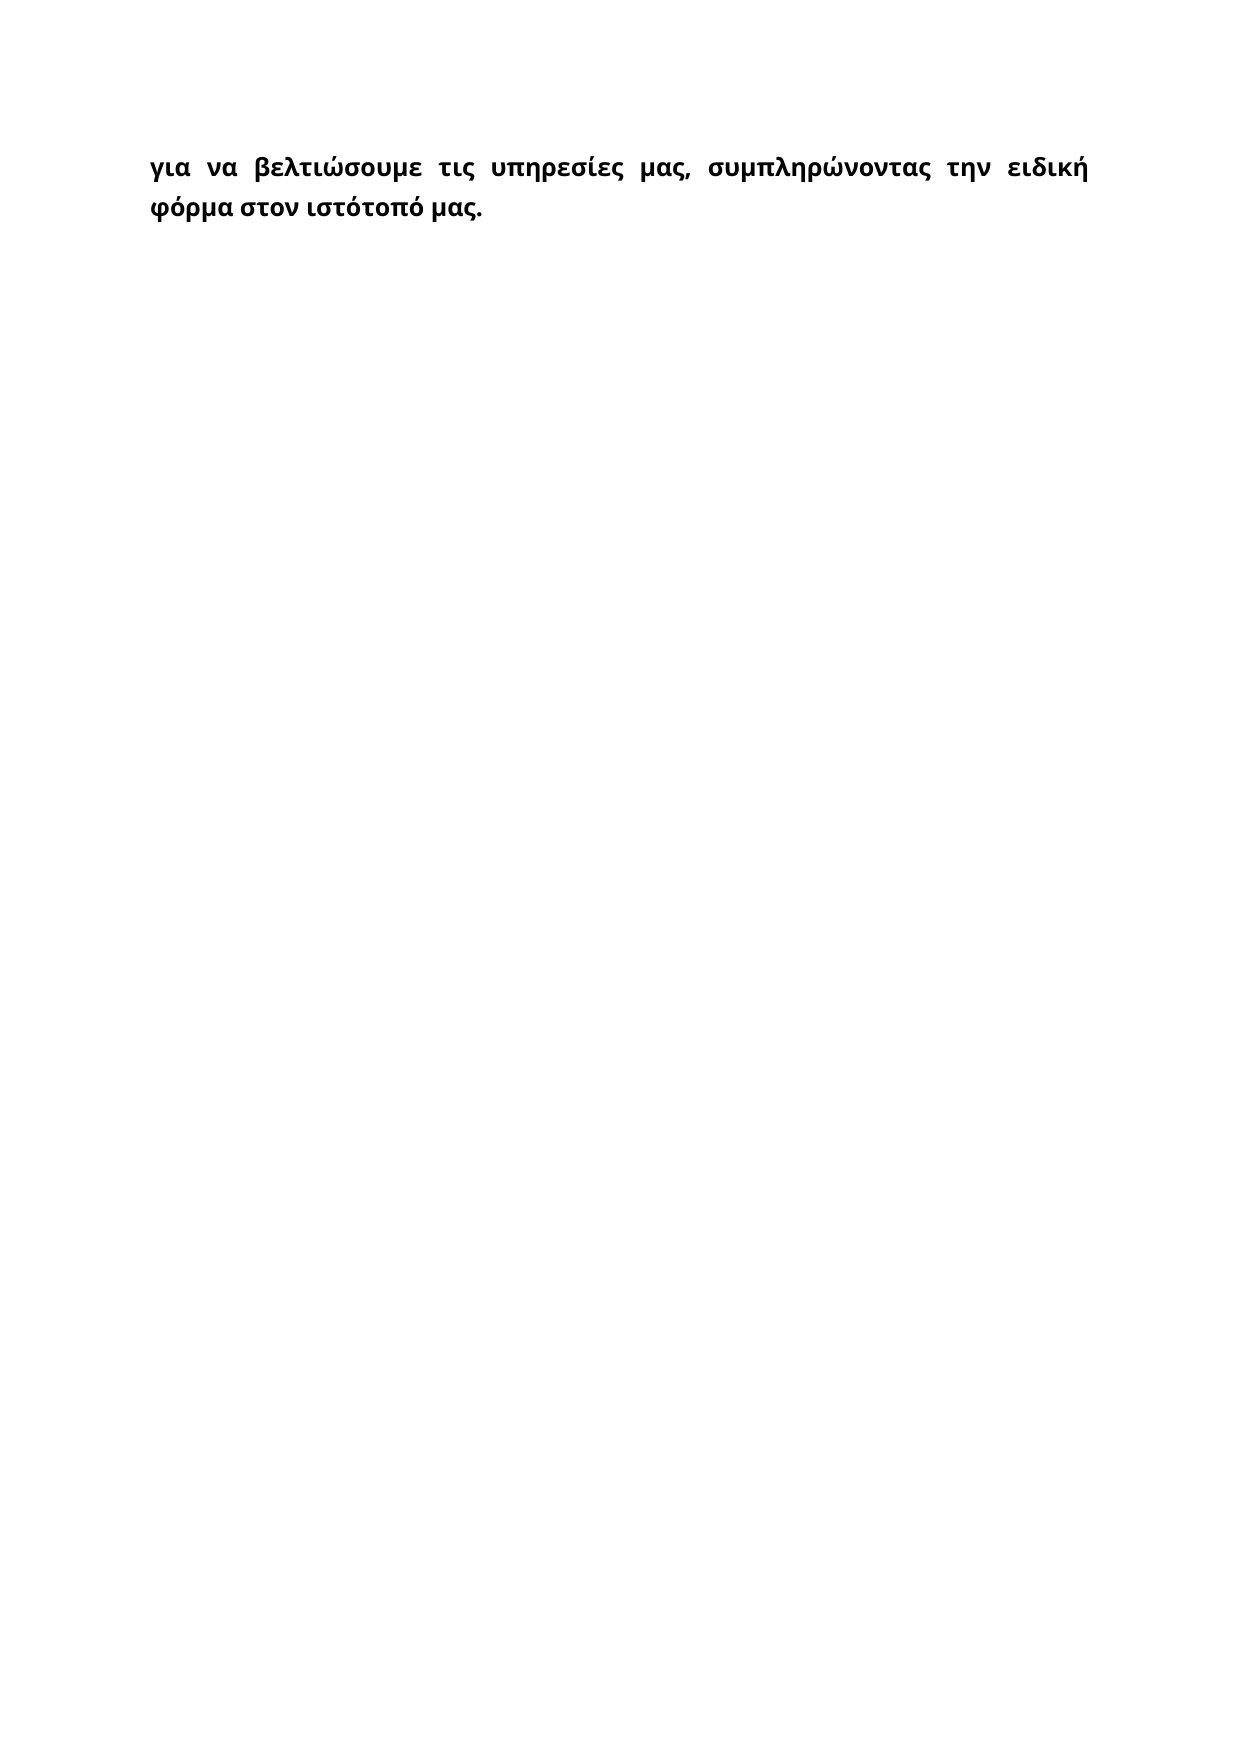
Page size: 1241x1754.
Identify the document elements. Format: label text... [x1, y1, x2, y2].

text για να βελτιώσουμε τις υπηρεσίες μας, συμπληρώνοντας την ειδική φόρμα στον ιστότοπό μας. [150, 150, 1090, 223]
